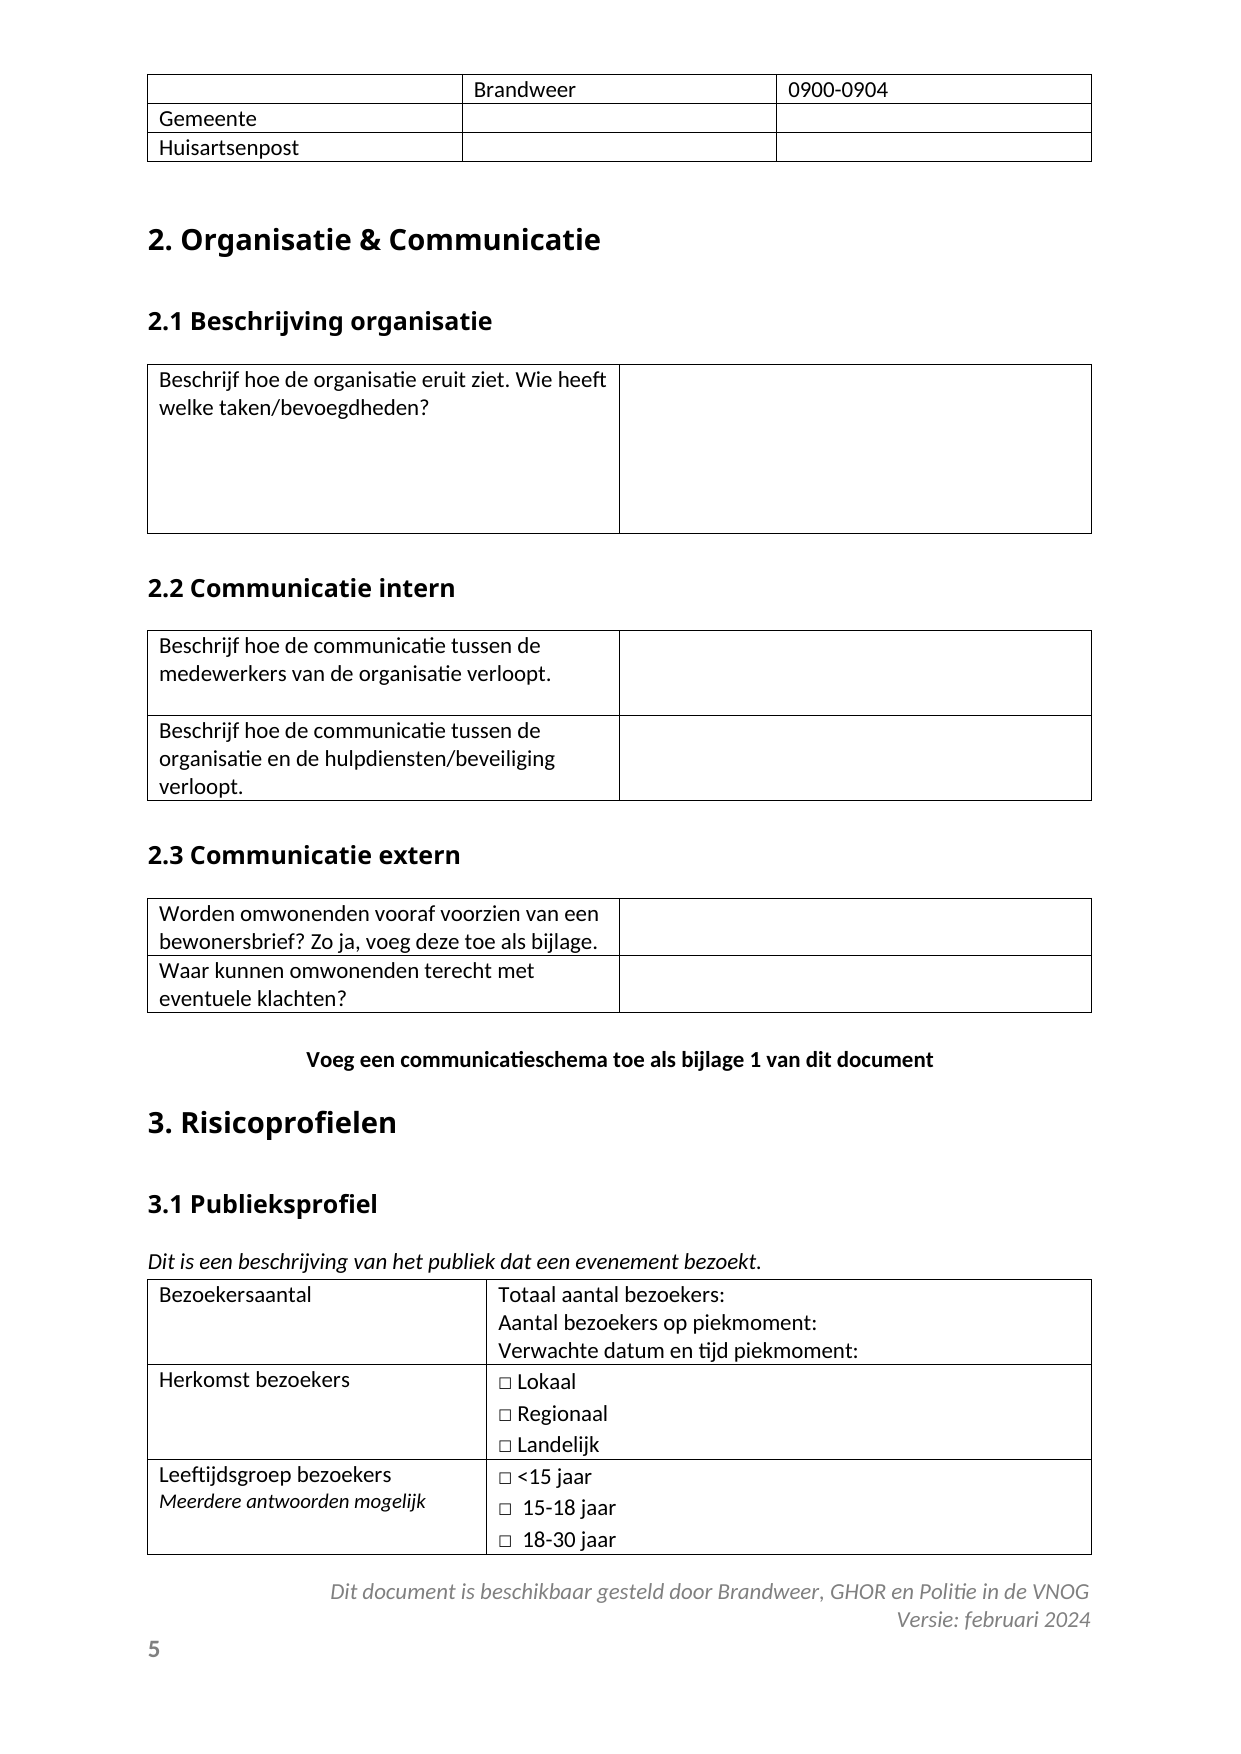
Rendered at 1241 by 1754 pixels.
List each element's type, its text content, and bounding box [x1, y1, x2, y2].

table_header Totaal aantal bezoekers: Aantal bezoekers op piekmoment: Verwachte datum en tijd piekmoment: [487, 1280, 1091, 1364]
table_cell Leeftijdsgroep bezoekers Meerdere antwoorden mogelijk [148, 1460, 486, 1554]
table_cell [777, 133, 1091, 161]
table_header [620, 899, 1091, 955]
table_header Beschrijf hoe de communicatie tussen de medewerkers van de organisatie verloopt. [148, 631, 619, 715]
table_cell Gemeente [148, 104, 462, 132]
table_cell [620, 716, 1091, 800]
table_cell ☐ <15 jaar ☐ 15-18 jaar ☐ 18-30 jaar [487, 1460, 1091, 1554]
subtitle 2.2 Communicatie intern [148, 570, 1093, 604]
subtitle 2.1 Beschrijving organisatie [148, 304, 1093, 338]
table_header Worden omwonenden vooraf voorzien van een bewonersbrief? Zo ja, voeg deze toe als bijlage. [148, 899, 619, 955]
table_cell [148, 75, 462, 103]
table_cell Brandweer [463, 75, 776, 103]
table_cell ☐ Lokaal ☐ Regionaal ☐ Landelijk [487, 1365, 1091, 1459]
subtitle 3. Risicoprofielen [148, 1102, 1093, 1142]
table_header Bezoekersaantal [148, 1280, 486, 1364]
table_cell Waar kunnen omwonenden terecht met eventuele klachten? [148, 956, 619, 1012]
table_header [620, 365, 1091, 533]
table_cell Herkomst bezoekers [148, 1365, 486, 1459]
table_cell [463, 104, 776, 132]
table_cell 0900-0904 [777, 75, 1091, 103]
subtitle 2. Organisatie & Communicatie [148, 219, 1093, 259]
table_cell [620, 956, 1091, 1012]
table_cell [777, 104, 1091, 132]
subtitle 3.1 Publieksprofiel [148, 1187, 1093, 1221]
text Voeg een communicatieschema toe als bijlage 1 van dit document [148, 1045, 1093, 1073]
text Dit is een beschrijving van het publiek dat een evenement bezoekt. [148, 1247, 1093, 1275]
table_cell Beschrijf hoe de communicatie tussen de organisatie en de hulpdiensten/beveiliging verloopt. [148, 716, 619, 800]
subtitle 2.3 Communicatie extern [148, 838, 1093, 872]
table_cell [463, 133, 776, 161]
table_cell Huisartsenpost [148, 133, 462, 161]
table_header Beschrijf hoe de organisatie eruit ziet. Wie heeft welke taken/bevoegdheden? [148, 365, 619, 533]
table_header [620, 631, 1091, 715]
